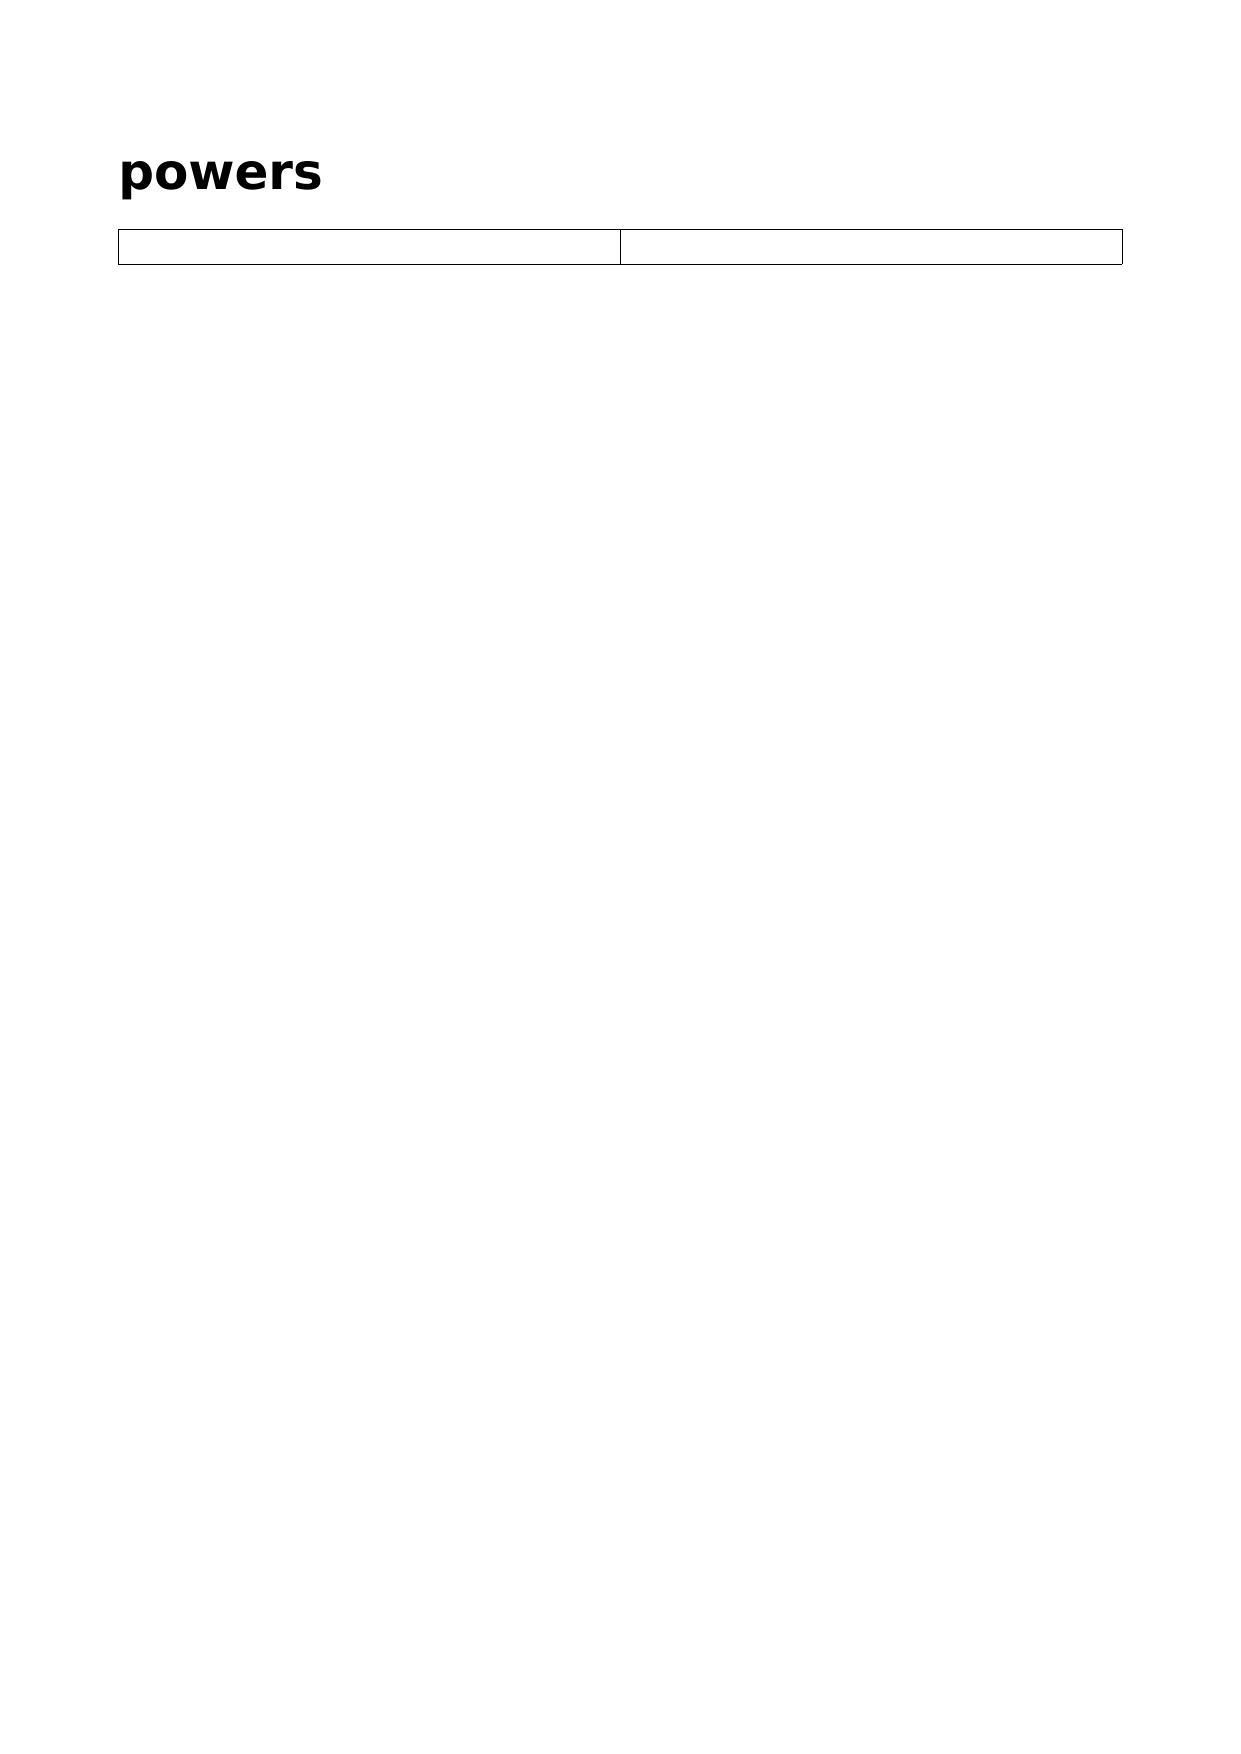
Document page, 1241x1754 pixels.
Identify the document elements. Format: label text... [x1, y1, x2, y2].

table_header [119, 230, 620, 264]
subtitle powers [118, 143, 1122, 201]
table_header [621, 230, 1122, 264]
